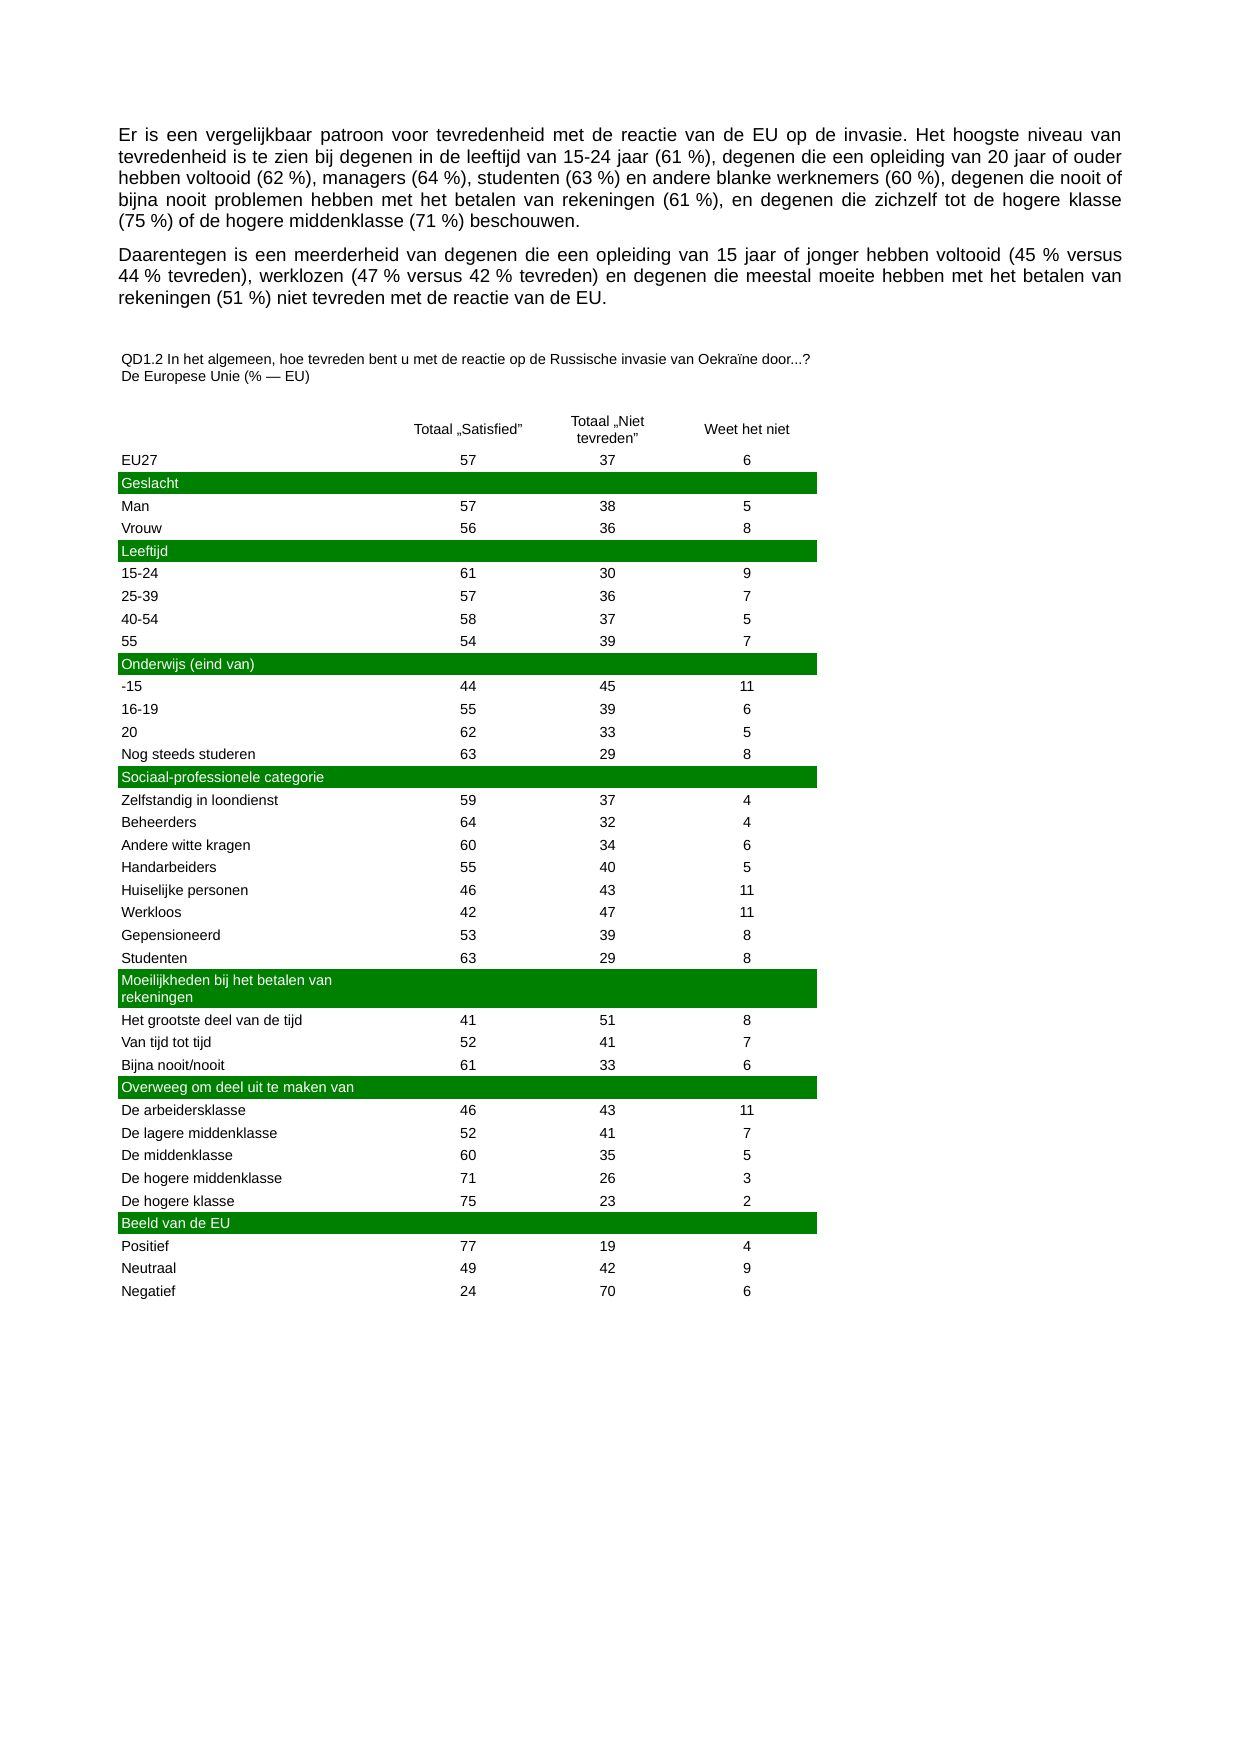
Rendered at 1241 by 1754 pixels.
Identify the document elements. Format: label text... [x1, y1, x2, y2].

table_cell [538, 540, 677, 562]
table_cell 37 [538, 449, 677, 472]
table_cell [538, 766, 677, 788]
table_cell 2 [677, 1189, 817, 1212]
table_cell [677, 969, 817, 1008]
table_cell Overweeg om deel uit te maken van [118, 1076, 398, 1099]
table_cell 55 [118, 630, 398, 653]
table_cell 11 [677, 1099, 817, 1121]
table_cell 41 [538, 1031, 677, 1054]
table_cell Man [118, 494, 398, 517]
table_cell 33 [538, 720, 677, 743]
table_cell 49 [398, 1257, 538, 1280]
table_cell 32 [538, 811, 677, 833]
table_cell 64 [398, 811, 538, 833]
table_cell [677, 653, 817, 675]
table_cell 16-19 [118, 698, 398, 720]
table_cell De hogere klasse [118, 1189, 398, 1212]
table_cell 8 [677, 924, 817, 946]
table_cell 11 [677, 879, 817, 901]
table_cell 52 [398, 1121, 538, 1144]
table_cell 57 [398, 494, 538, 517]
table_cell Totaal „Satisfied” [398, 410, 538, 449]
table_cell 40 [538, 856, 677, 879]
table_cell 8 [677, 1009, 817, 1031]
table_cell 7 [677, 1031, 817, 1054]
table_cell 42 [538, 1257, 677, 1280]
table_cell 38 [538, 494, 677, 517]
table_cell 30 [538, 562, 677, 585]
table_cell Positief [118, 1235, 398, 1257]
table_cell Weet het niet [677, 410, 817, 449]
table_cell 62 [398, 720, 538, 743]
table_cell De middenklasse [118, 1144, 398, 1167]
table_cell [538, 969, 677, 1008]
table_cell Totaal „Niet tevreden” [538, 410, 677, 449]
table_cell 6 [677, 1280, 817, 1302]
table_cell Werkloos [118, 901, 398, 924]
table_cell Onderwijs (eind van) [118, 653, 398, 675]
table_cell Neutraal [118, 1257, 398, 1280]
table_cell 57 [398, 449, 538, 472]
table_cell [677, 540, 817, 562]
table_cell 3 [677, 1167, 817, 1189]
table_cell [398, 472, 538, 494]
table_cell 56 [398, 517, 538, 539]
table_cell 70 [538, 1280, 677, 1302]
table_cell 36 [538, 585, 677, 607]
table_cell 57 [398, 585, 538, 607]
table_cell 60 [398, 834, 538, 856]
table_cell [398, 1212, 538, 1234]
table_cell 51 [538, 1009, 677, 1031]
table_cell 39 [538, 698, 677, 720]
table_cell 19 [538, 1235, 677, 1257]
table_cell 58 [398, 608, 538, 630]
table_cell 6 [677, 698, 817, 720]
table_cell 61 [398, 562, 538, 585]
table_cell 6 [677, 449, 817, 472]
table_cell 41 [398, 1009, 538, 1031]
table_cell 42 [398, 901, 538, 924]
table_cell [538, 1076, 677, 1099]
table_cell 44 [398, 675, 538, 698]
table_cell 71 [398, 1167, 538, 1189]
table_cell Beeld van de EU [118, 1212, 398, 1234]
table_cell 7 [677, 1121, 817, 1144]
table_cell [677, 472, 817, 494]
table_cell [398, 540, 538, 562]
table_cell 54 [398, 630, 538, 653]
text Er is een vergelijkbaar patroon voor tevredenheid met de reactie van de EU op de invasie. Het hoogste niveau van tevredenheid is te zien bij degenen in de leeftijd van 15-24 jaar (61 %), degenen die een opleiding van 20 jaar of ouder hebben voltooid (62 %), managers (64 %), studenten (63 %) en andere blanke werknemers (60 %), degenen die nooit of bijna nooit problemen hebben met het betalen van rekeningen (61 %), en degenen die zichzelf tot de hogere klasse (75 %) of de hogere middenklasse (71 %) beschouwen. [118, 124, 1122, 232]
table_cell 63 [398, 946, 538, 969]
table_cell 53 [398, 924, 538, 946]
table_cell 25-39 [118, 585, 398, 607]
table_cell 4 [677, 1235, 817, 1257]
table_cell [398, 766, 538, 788]
table_cell 29 [538, 946, 677, 969]
table_cell 36 [538, 517, 677, 539]
table_cell Handarbeiders [118, 856, 398, 879]
table_cell 60 [398, 1144, 538, 1167]
table_cell 46 [398, 879, 538, 901]
table_cell 11 [677, 675, 817, 698]
table_cell Negatief [118, 1280, 398, 1302]
table_cell De arbeidersklasse [118, 1099, 398, 1121]
table_cell 4 [677, 788, 817, 811]
table_cell 5 [677, 856, 817, 879]
table_cell 9 [677, 562, 817, 585]
table_cell [538, 472, 677, 494]
table_cell 75 [398, 1189, 538, 1212]
table_cell Van tijd tot tijd [118, 1031, 398, 1054]
table_cell [677, 1212, 817, 1234]
table_cell 9 [677, 1257, 817, 1280]
table_cell Andere witte kragen [118, 834, 398, 856]
table_cell [398, 1076, 538, 1099]
table_cell 11 [677, 901, 817, 924]
table_cell Studenten [118, 946, 398, 969]
table_cell Beheerders [118, 811, 398, 833]
table_cell 77 [398, 1235, 538, 1257]
table_cell [538, 1212, 677, 1234]
table_header QD1.2 In het algemeen, hoe tevreden bent u met de reactie op de Russische invasie van Oekraïne door...? De Europese Unie (% — EU) [118, 348, 817, 387]
table_cell De lagere middenklasse [118, 1121, 398, 1144]
table_cell -15 [118, 675, 398, 698]
table_cell 26 [538, 1167, 677, 1189]
table_cell De hogere middenklasse [118, 1167, 398, 1189]
table_cell Huiselijke personen [118, 879, 398, 901]
table_cell Sociaal-professionele categorie [118, 766, 398, 788]
table_cell 39 [538, 630, 677, 653]
table_cell 4 [677, 811, 817, 833]
table_cell 43 [538, 1099, 677, 1121]
table_cell [677, 766, 817, 788]
table_cell Bijna nooit/nooit [118, 1054, 398, 1076]
table_cell [398, 653, 538, 675]
table_cell 55 [398, 856, 538, 879]
table_cell 7 [677, 630, 817, 653]
table_cell 5 [677, 1144, 817, 1167]
table_cell [398, 969, 538, 1008]
table_cell 23 [538, 1189, 677, 1212]
table_cell 35 [538, 1144, 677, 1167]
table_cell 8 [677, 517, 817, 539]
table_cell 34 [538, 834, 677, 856]
table_cell 46 [398, 1099, 538, 1121]
table_cell 41 [538, 1121, 677, 1144]
table_cell [538, 387, 677, 410]
table_cell 39 [538, 924, 677, 946]
table_cell 61 [398, 1054, 538, 1076]
table_cell 5 [677, 608, 817, 630]
table_cell Moeilijkheden bij het betalen van rekeningen [118, 969, 398, 1008]
table_cell 40-54 [118, 608, 398, 630]
text Daarentegen is een meerderheid van degenen die een opleiding van 15 jaar of jonger hebben voltooid (45 % versus 44 % tevreden), werklozen (47 % versus 42 % tevreden) en degenen die meestal moeite hebben met het betalen van rekeningen (51 %) niet tevreden met de reactie van de EU. [118, 244, 1122, 308]
table_cell 5 [677, 720, 817, 743]
table_cell Geslacht [118, 472, 398, 494]
table_cell 43 [538, 879, 677, 901]
table_cell 45 [538, 675, 677, 698]
table_cell 6 [677, 1054, 817, 1076]
table_cell 7 [677, 585, 817, 607]
table_cell [118, 387, 398, 410]
table_cell 5 [677, 494, 817, 517]
table_cell [677, 1076, 817, 1099]
table_cell 55 [398, 698, 538, 720]
table_cell 52 [398, 1031, 538, 1054]
table_cell 59 [398, 788, 538, 811]
table_cell Nog steeds studeren [118, 743, 398, 766]
table_cell 37 [538, 788, 677, 811]
table_cell Gepensioneerd [118, 924, 398, 946]
table_cell [118, 410, 398, 449]
table_cell [398, 387, 538, 410]
table_cell 63 [398, 743, 538, 766]
table_cell 8 [677, 743, 817, 766]
table_cell [538, 653, 677, 675]
table_cell Leeftijd [118, 540, 398, 562]
table_cell Het grootste deel van de tijd [118, 1009, 398, 1031]
table_cell 8 [677, 946, 817, 969]
table_cell 20 [118, 720, 398, 743]
table_cell Vrouw [118, 517, 398, 539]
table_cell 47 [538, 901, 677, 924]
table_cell Zelfstandig in loondienst [118, 788, 398, 811]
table_cell [677, 387, 817, 410]
table_cell 33 [538, 1054, 677, 1076]
table_cell 15-24 [118, 562, 398, 585]
table_cell EU27 [118, 449, 398, 472]
table_cell 29 [538, 743, 677, 766]
table_cell 37 [538, 608, 677, 630]
table_cell 24 [398, 1280, 538, 1302]
table_cell 6 [677, 834, 817, 856]
